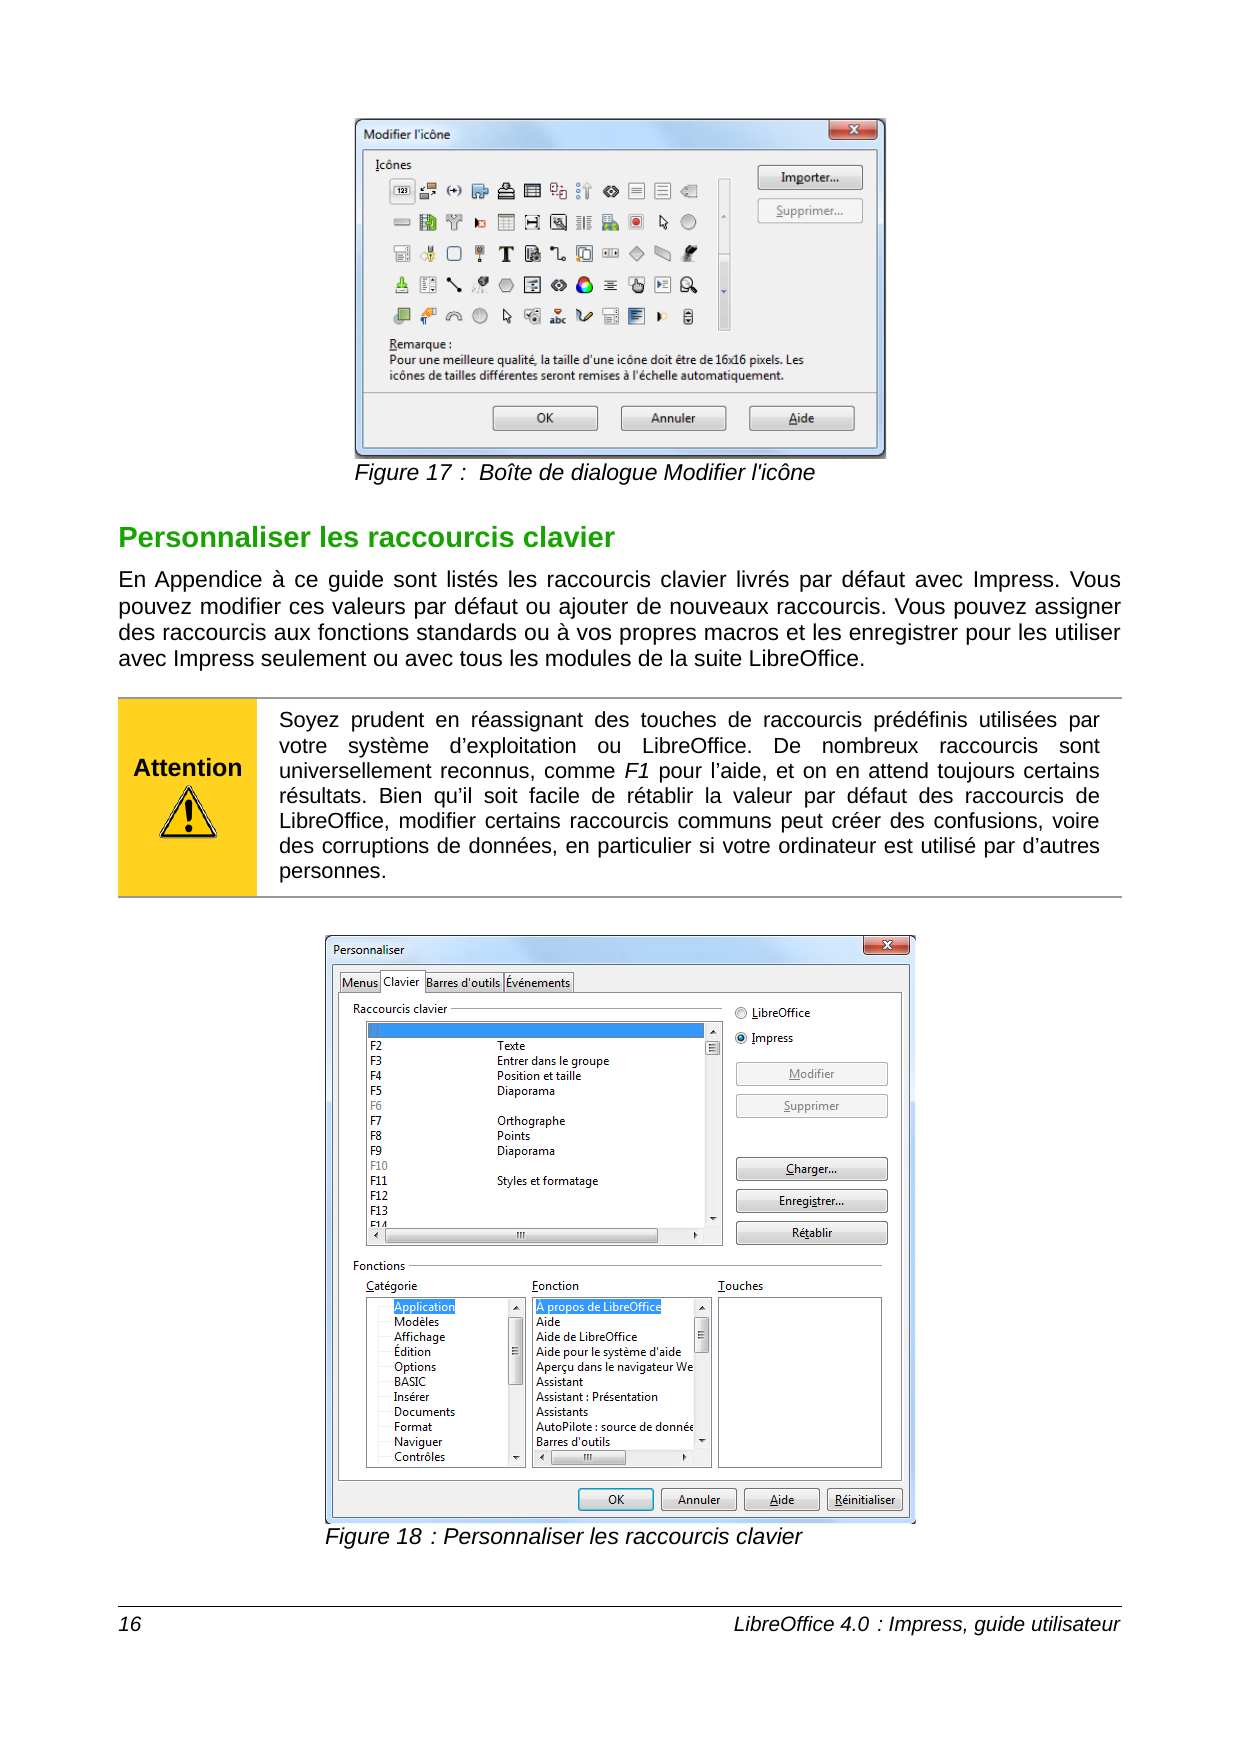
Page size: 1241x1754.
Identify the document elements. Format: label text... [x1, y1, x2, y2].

table_header Attention [118, 699, 257, 896]
table_header Soyez prudent en réassignant des touches de raccourcis prédéfinis utilisées par votre système d’exploitation ou LibreOffice. De nombreux raccourcis sont universellement reconnus, comme F1 pour l’aide, et on en attend toujours certains résultats. Bien qu’il soit facile de rétablir la valeur par défaut des raccourcis de LibreOffice, modifier certains raccourcis communs peut créer des confusions, voire des corruptions de données, en particulier si votre ordinateur est utilisé par d’autres personnes. [258, 699, 1122, 896]
subtitle Personnaliser les raccourcis clavier [118, 520, 1122, 554]
text Figure 18 : Personnaliser les raccourcis clavier [325, 1524, 915, 1550]
text En Appendice à ce guide sont listés les raccourcis clavier livrés par défaut avec Impress. Vous pouvez modifier ces valeurs par défaut ou ajouter de nouveaux raccourcis. Vous pouvez assigner des raccourcis aux fonctions standards ou à vos propres macros et les enregistrer pour les utiliser avec Impress seulement ou avec tous les modules de la suite LibreOffice. [118, 566, 1122, 672]
picture [155, 782, 220, 842]
text Figure 17 : Boîte de dialogue Modifier l'icône [354, 459, 886, 485]
picture [325, 935, 916, 1524]
picture [354, 118, 887, 459]
